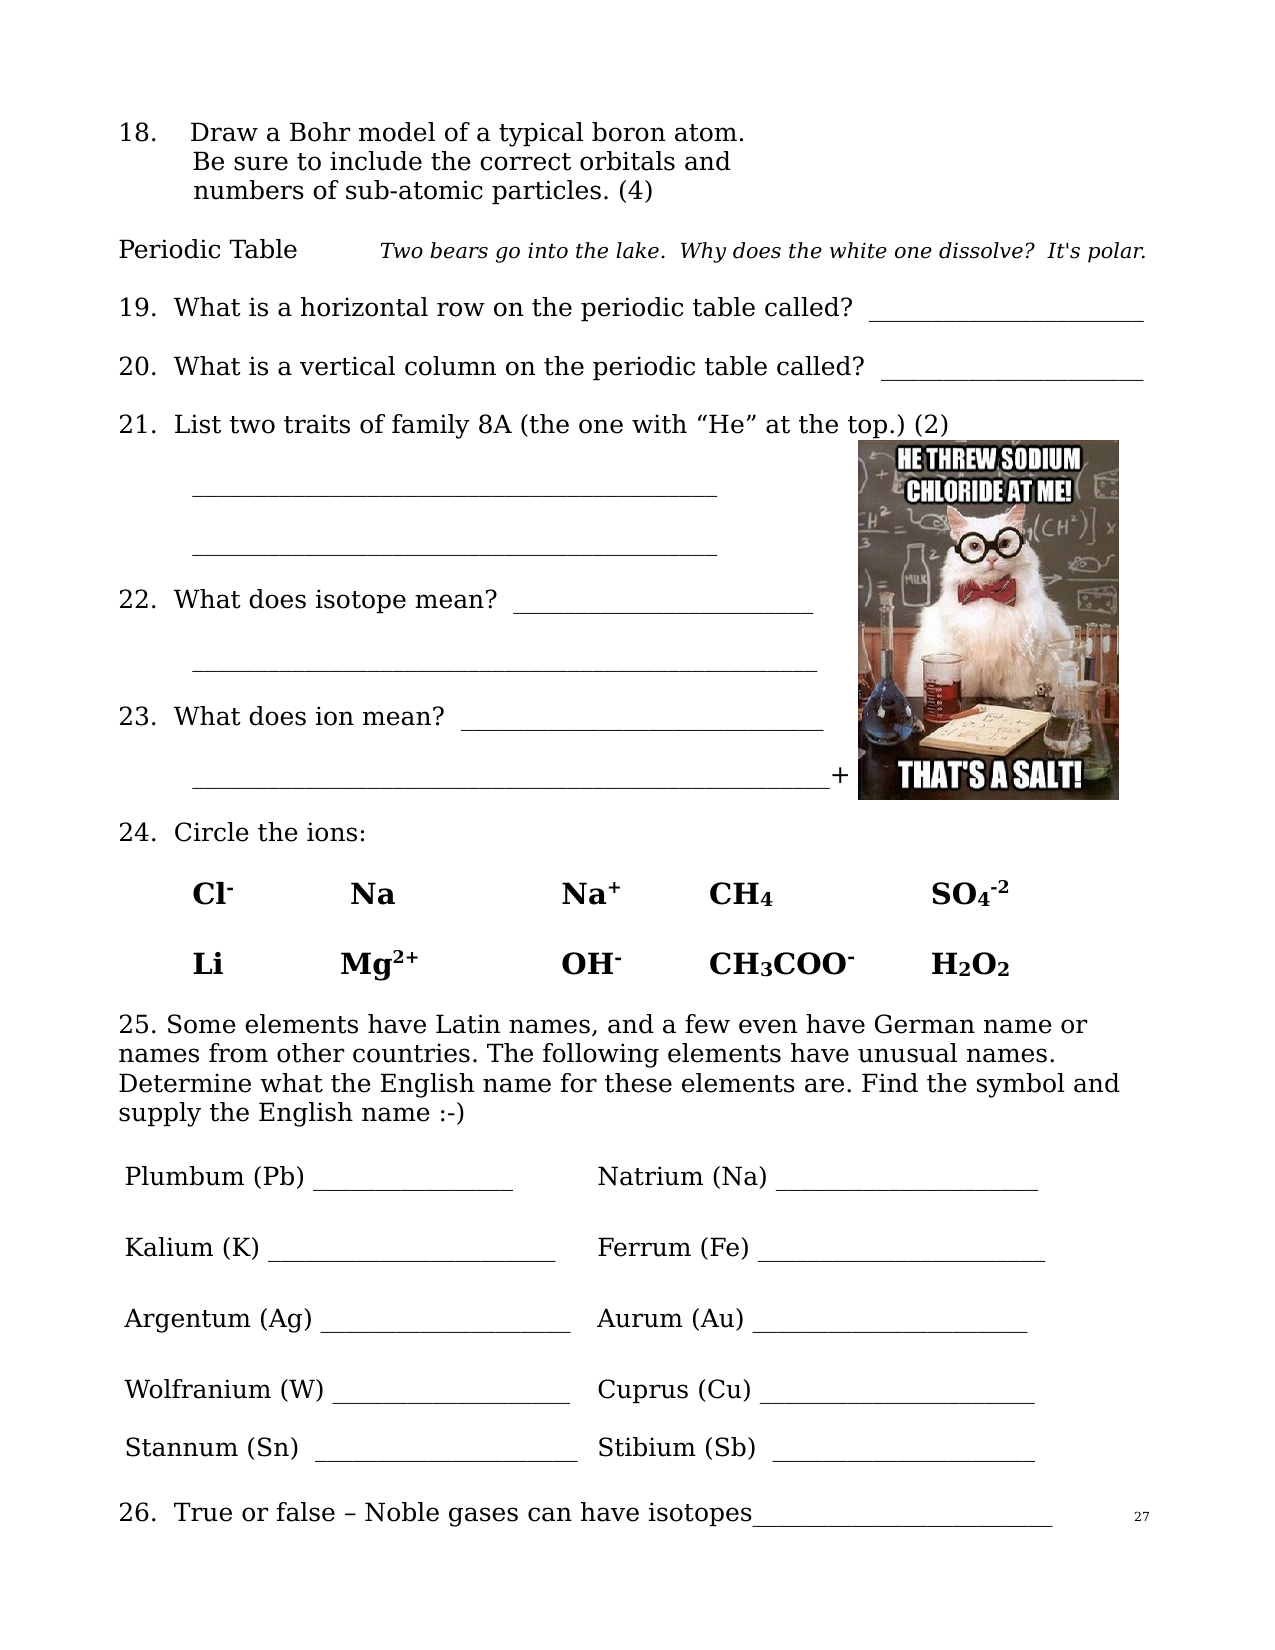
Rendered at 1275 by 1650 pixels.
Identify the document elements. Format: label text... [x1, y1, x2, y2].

table_cell Cuprus (Cu) ______________________ Stibium (Sb) _____________________ [591, 1340, 1060, 1469]
text [1119, 468, 1157, 498]
text 24. Circle the ions: [118, 818, 1157, 848]
text ___________________________________________________+ [118, 760, 858, 789]
text 20. What is a vertical column on the periodic table called? _____________________ [118, 352, 1157, 381]
text Li Mg2+ OH- CH3COO- H2O2 [118, 945, 1157, 981]
text [1119, 702, 1157, 731]
table_header Plumbum (Pb) ________________ [118, 1127, 591, 1198]
text [1119, 585, 1157, 614]
table_cell Kalium (K) _______________________ [118, 1198, 591, 1269]
text [1119, 643, 1157, 673]
text 26. True or false – Noble gases can have isotopes________________________ 27 [118, 1498, 1157, 1527]
text __________________________________________________ [118, 643, 858, 673]
text [1119, 527, 1157, 556]
table_cell Ferrum (Fe) _______________________ [591, 1198, 1060, 1269]
text 25. Some elements have Latin names, and a few even have German name or names from other countries. The following elements have unusual names. Determine what the English name for these elements are. Find the symbol and supply the English name :-) [118, 1010, 1157, 1127]
text Cl- Na Na+ CH4 SO4-2 [118, 877, 1157, 911]
text [1119, 760, 1157, 789]
table_cell Wolfranium (W) ___________________ Stannum (Sn) _____________________ [118, 1340, 591, 1469]
table_header Natrium (Na) _____________________ [591, 1127, 1060, 1198]
table_cell Aurum (Au) ______________________ [591, 1269, 1060, 1339]
text Periodic Table Two bears go into the lake. Why does the white one dissolve? It's polar. [118, 235, 1157, 264]
list 18. Draw a Bohr model of a typical boron atom. Be sure to include the correct orbitals and [118, 118, 1157, 176]
table_cell Argentum (Ag) ____________________ [118, 1269, 591, 1339]
text 21. List two traits of family 8A (the one with “He” at the top.) (2) [118, 410, 1157, 439]
text __________________________________________ [118, 468, 858, 498]
text __________________________________________ [118, 527, 858, 556]
list numbers of sub-atomic particles. (4) [156, 176, 1157, 206]
text 19. What is a horizontal row on the periodic table called? ______________________ [118, 293, 1157, 323]
text 22. What does isotope mean? ________________________ [118, 585, 858, 614]
text 23. What does ion mean? _____________________________ [118, 702, 858, 731]
